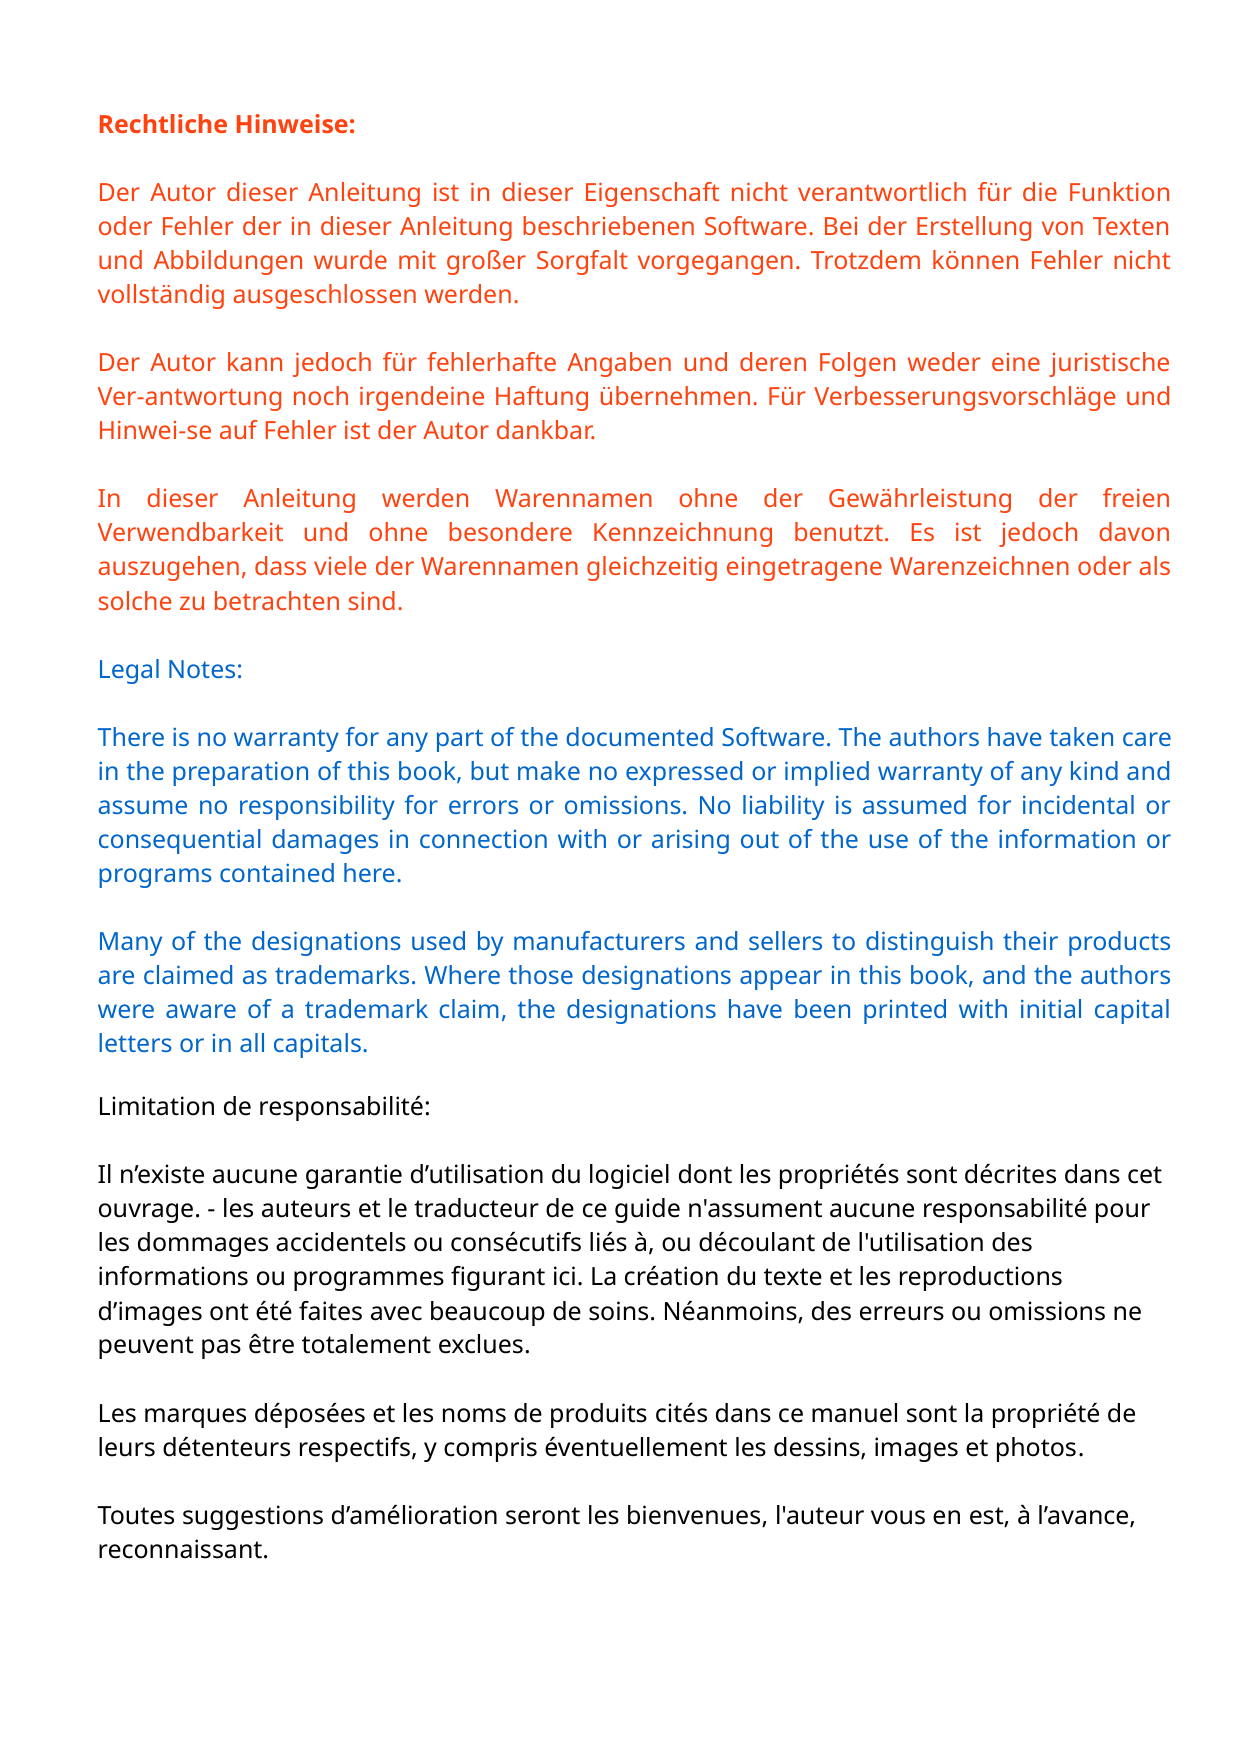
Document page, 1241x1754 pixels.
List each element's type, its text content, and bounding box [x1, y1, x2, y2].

text Legal Notes: [97, 651, 1172, 685]
text Limitation de responsabilité: Il n’existe aucune garantie d’utilisation du logiciel dont les propriétés sont décrites dans cet ouvrage. - les auteurs et le traducteur de ce guide n'assument aucune responsabilité pour les dommages accidentels ou consécutifs liés à, ou découlant de l'utilisation des informations ou programmes figurant ici. La création du texte et les reproductions d’images ont été faites avec beaucoup de soins. Néanmoins, des erreurs ou omissions ne peuvent pas être totalement exclues. Les marques déposées et les noms de produits cités dans ce manuel sont la propriété de leurs détenteurs respectifs, y compris éventuellement les dessins, images et photos. [97, 1089, 1172, 1463]
text In dieser Anleitung werden Warennamen ohne der Gewährleistung der freien Verwendbarkeit und ohne besondere Kennzeichnung benutzt. Es ist jedoch davon auszugehen, dass viele der Warennamen gleichzeitig eingetragene Warenzeichnen oder als solche zu betrachten sind. [97, 481, 1172, 617]
text There is no warranty for any part of the documented Software. The authors have taken care in the preparation of this book, but make no expressed or implied warranty of any kind and assume no responsibility for errors or omissions. No liability is assumed for incidental or consequential damages in connection with or arising out of the use of the information or programs contained here. [97, 719, 1172, 890]
text Toutes suggestions d’amélioration seront les bienvenues, l'auteur vous en est, à l’avance, reconnaissant. [97, 1497, 1172, 1594]
text Rechtliche Hinweise: [97, 106, 1172, 140]
text Many of the designations used by manufacturers and sellers to distinguish their products are claimed as trademarks. Where those designations appear in this book, and the authors were aware of a trademark claim, the designations have been printed with initial capital letters or in all capitals. [97, 924, 1172, 1060]
text Der Autor kann jedoch für fehlerhafte Angaben und deren Folgen weder eine juristische Ver-antwortung noch irgendeine Haftung übernehmen. Für Verbesserungsvorschläge und Hinwei-se auf Fehler ist der Autor dankbar. [97, 345, 1172, 447]
text Der Autor dieser Anleitung ist in dieser Eigenschaft nicht verantwortlich für die Funktion oder Fehler der in dieser Anleitung beschriebenen Software. Bei der Erstellung von Texten und Abbildungen wurde mit großer Sorgfalt vorgegangen. Trotzdem können Fehler nicht vollständig ausgeschlossen werden. [97, 174, 1172, 311]
